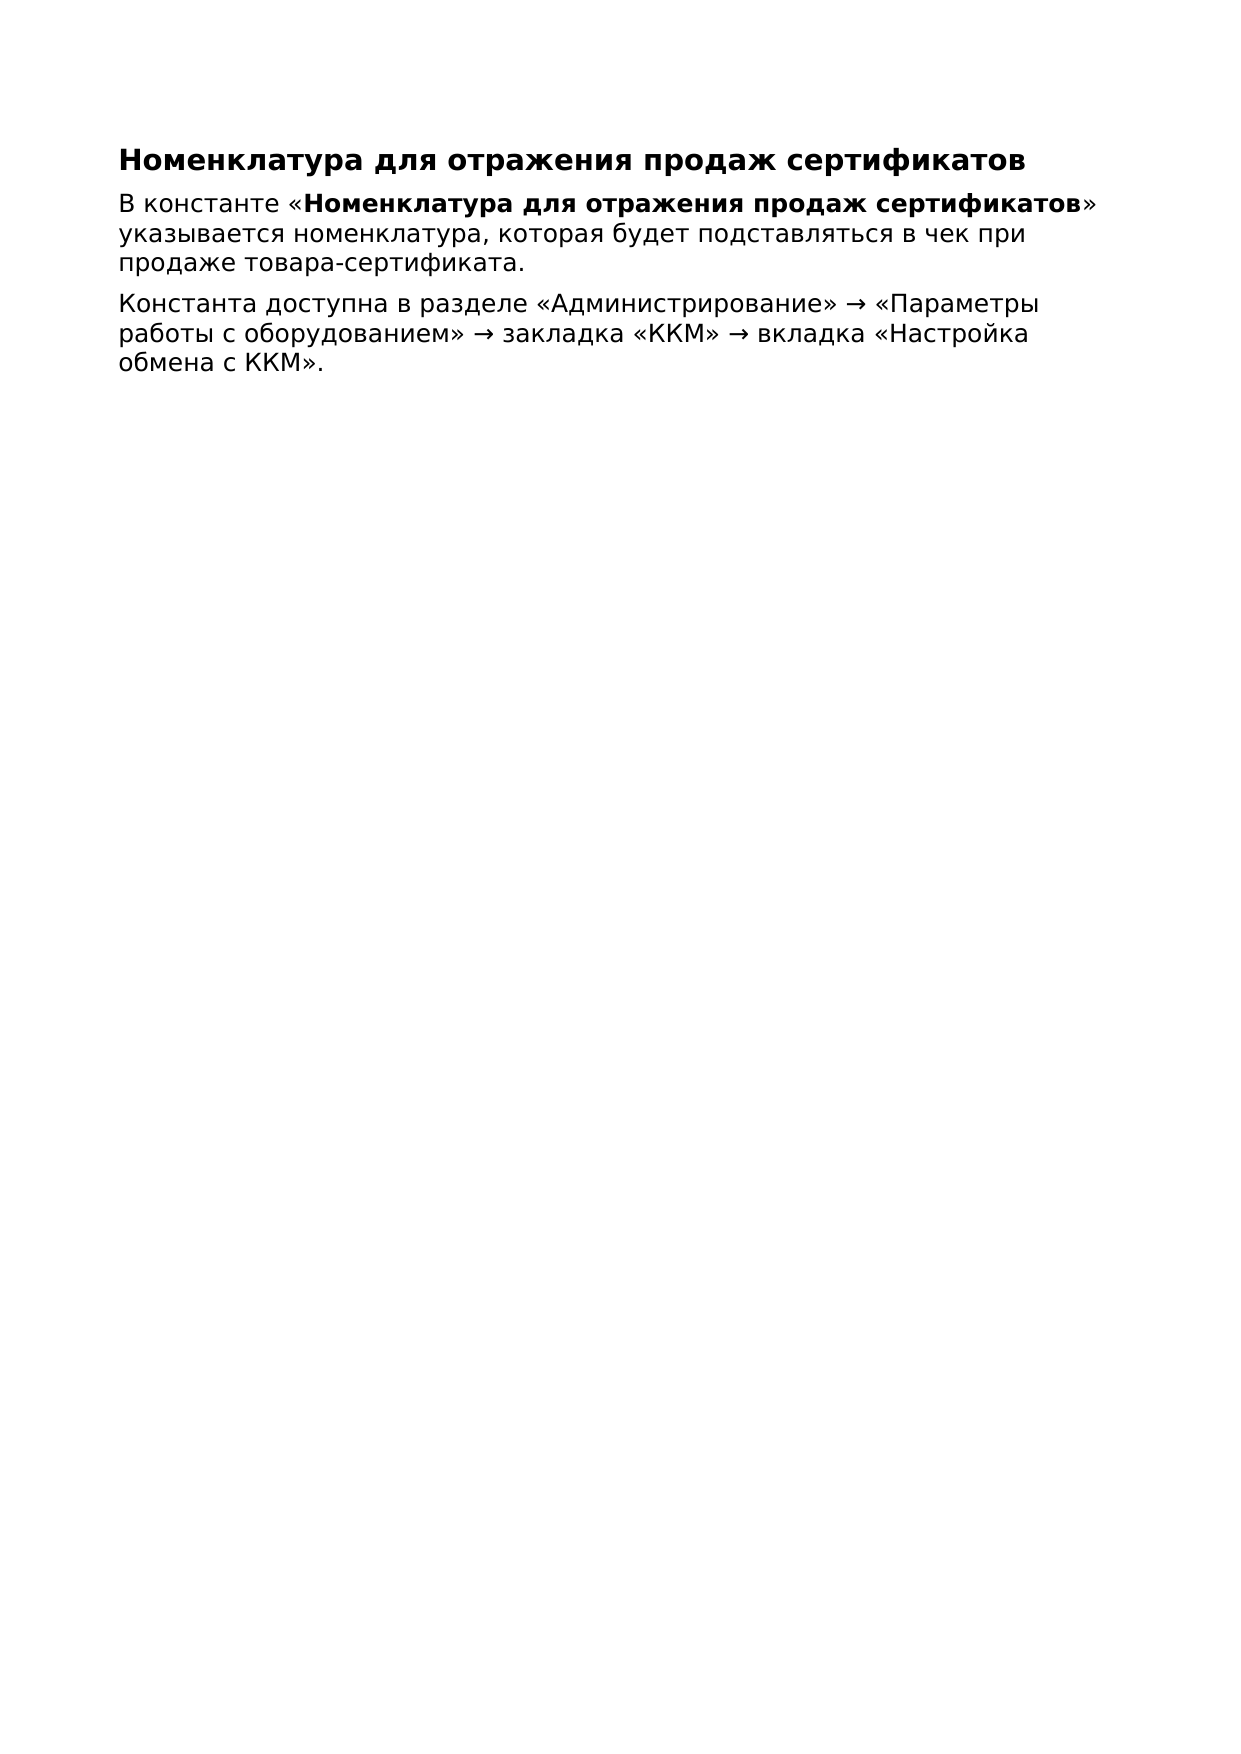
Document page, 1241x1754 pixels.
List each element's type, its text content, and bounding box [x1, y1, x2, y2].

text Константа доступна в разделе «Администрирование» → «Параметры работы с оборудованием» → закладка «ККМ» → вкладка «Настройка обмена с ККМ». [118, 289, 1122, 377]
text В константе «Номенклатура для отражения продаж сертификатов» указывается номенклатура, которая будет подставляться в чек при продаже товара-сертификата. [118, 189, 1122, 277]
subtitle Номенклатура для отражения продаж сертификатов [118, 143, 1122, 177]
